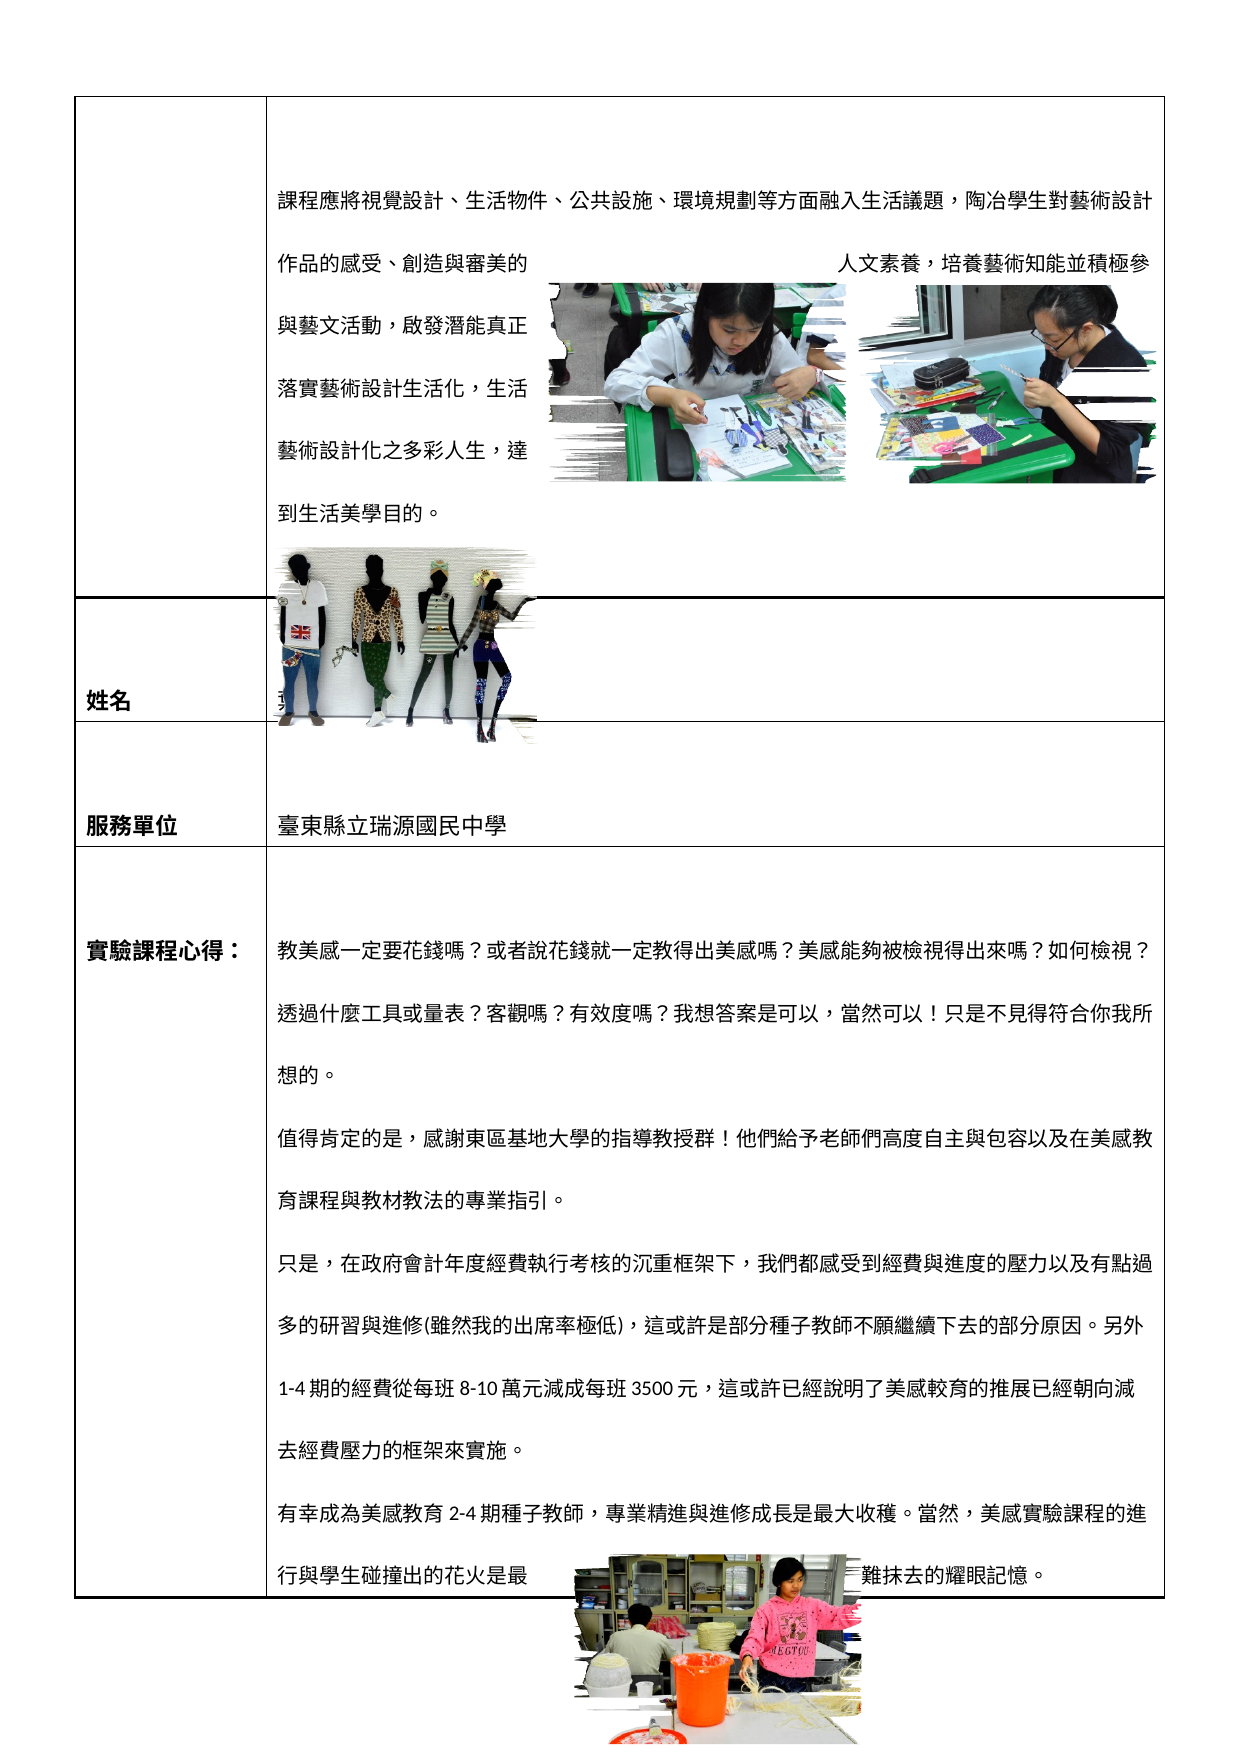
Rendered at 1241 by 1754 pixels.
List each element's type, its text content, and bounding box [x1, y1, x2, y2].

table_cell 服務單位 [76, 722, 266, 846]
table_cell 實驗課程心得： [76, 847, 266, 1596]
table_cell 葉俊男 [267, 599, 284, 721]
table_cell 姓名 [76, 599, 266, 721]
table_cell 臺東縣立瑞源國民中學 [267, 722, 1164, 846]
table_cell 葉俊男 [494, 599, 1164, 721]
table_cell 教美感一定要花錢嗎？或者說花錢就一定教得出美感嗎？美感能夠被檢視得出來嗎？如何檢視？透過什麼工具或量表？客觀嗎？有效度嗎？我想答案是可以，當然可以！只是不見得符合你我所想的。 值得肯定的是，感謝東區基地大學的指導教授群！他們給予老師們高度自主與包容以及在美感教育課程與教材教法的專業指引。 只是，在政府會計年度經費執行考核的沉重框架下，我們都感受到經費與進度的壓力以及有點過多的研習與進修(雖然我的出席率極低)，這或許是部分種子教師不願繼續下去的部分原因。另外1-4期的經費從每班8-10萬元減成每班3500元，這或許已經說明了美感較育的推展已經朝向減去經費壓力的框架來實施。 有幸成為美感教育2-4期種子教師，專業精進與進修成長是最大收穫。當然，美感實驗課程的進行與學生碰撞出的花火是最難抹去的耀眼記憶。 [267, 847, 1164, 1596]
table_cell [76, 97, 266, 596]
table_cell 課程應將視覺設計、生活物件、公共設施、環境規劃等方面融入生活議題，陶冶學生對藝術設計作品的感受、創造與審美的人文素養，培養藝術知能並積極參與藝文活動，啟發潛能真正落實藝術設計生活化，生活藝術設計化之多彩人生，達到生活美學目的。 [267, 97, 1164, 596]
